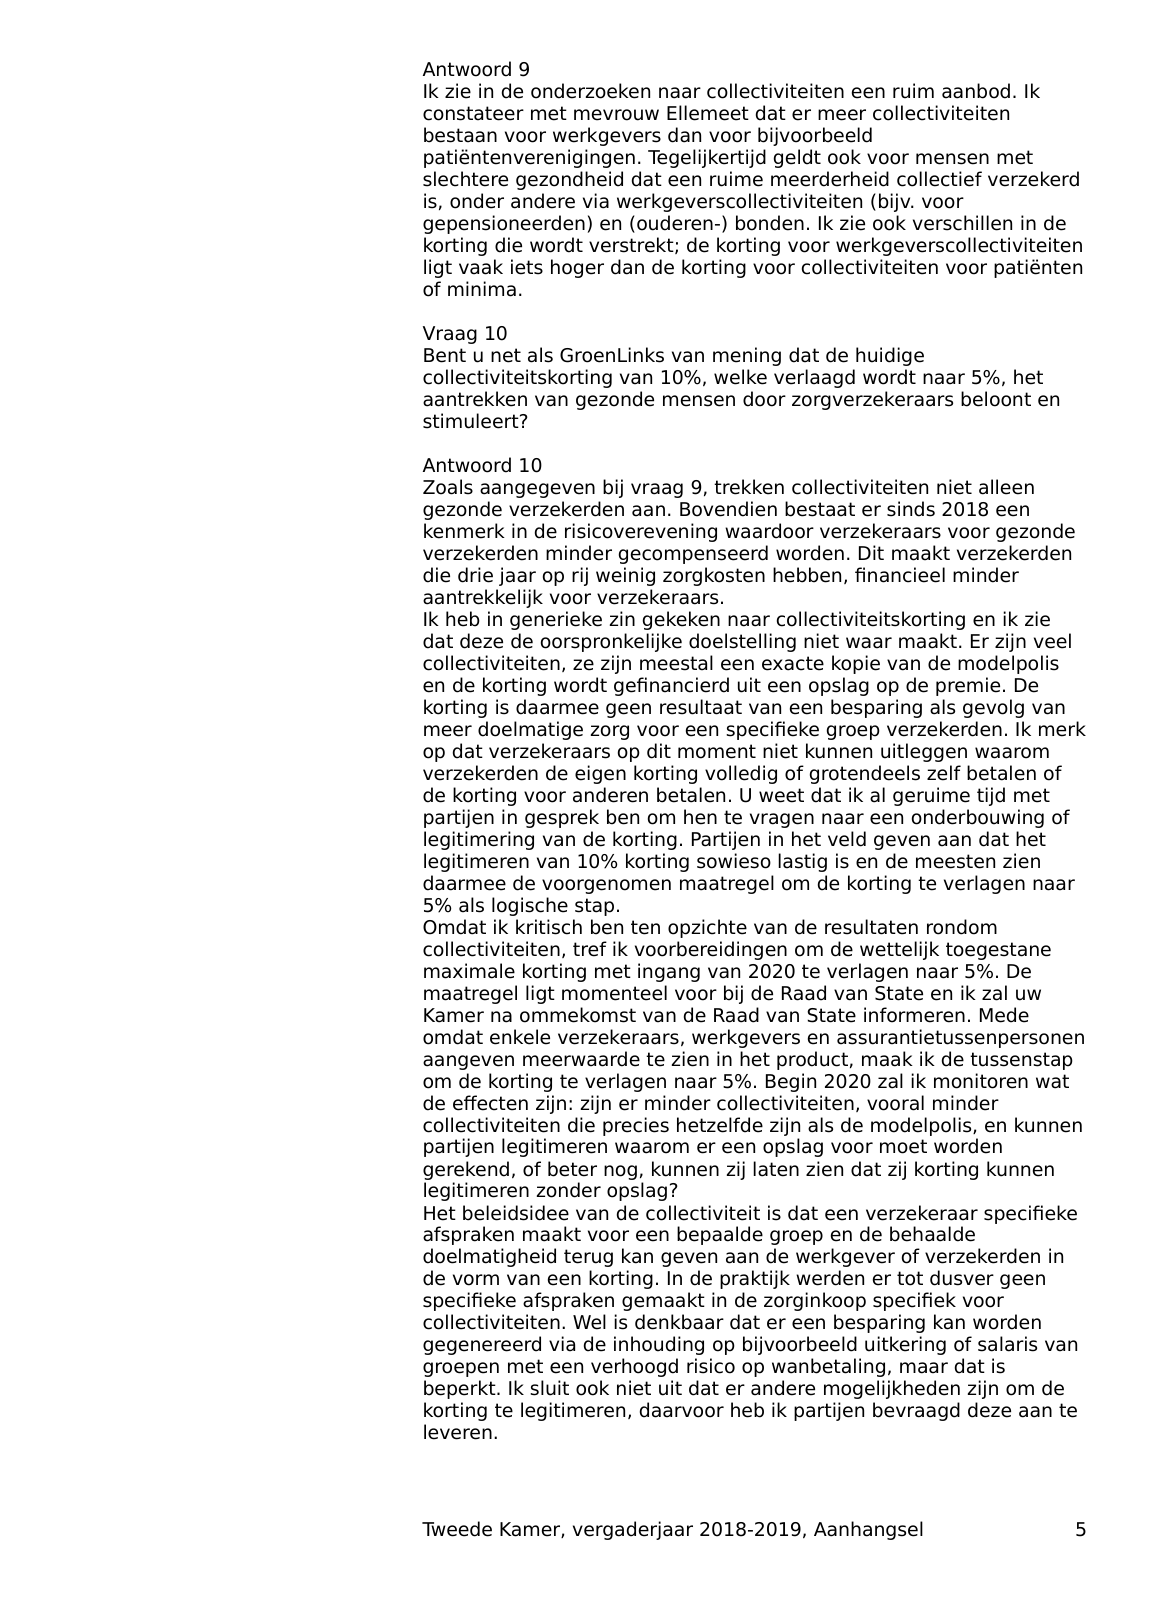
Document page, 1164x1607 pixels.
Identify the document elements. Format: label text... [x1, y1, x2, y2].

text Antwoord 10 [422, 455, 1087, 477]
text Ik heb in generieke zin gekeken naar collectiviteitskorting en ik zie dat deze de oorspronkelijke doelstelling niet waar maakt. Er zijn veel collectiviteiten, ze zijn meestal een exacte kopie van de modelpolis en de korting wordt gefinancierd uit een opslag op de premie. De korting is daarmee geen resultaat van een besparing als gevolg van meer doelmatige zorg voor een specifieke groep verzekerden. Ik merk op dat verzekeraars op dit moment niet kunnen uitleggen waarom verzekerden de eigen korting volledig of grotendeels zelf betalen of de korting voor anderen betalen. U weet dat ik al geruime tijd met partijen in gesprek ben om hen te vragen naar een onderbouwing of legitimering van de korting. Partijen in het veld geven aan dat het legitimeren van 10% korting sowieso lastig is en de meesten zien daarmee de voorgenomen maatregel om de korting te verlagen naar 5% als logische stap. [422, 609, 1087, 917]
text Omdat ik kritisch ben ten opzichte van de resultaten rondom collectiviteiten, tref ik voorbereidingen om de wettelijk toegestane maximale korting met ingang van 2020 te verlagen naar 5%. De maatregel ligt momenteel voor bij de Raad van State en ik zal uw Kamer na ommekomst van de Raad van State informeren. Mede omdat enkele verzekeraars, werkgevers en assurantietussenpersonen aangeven meerwaarde te zien in het product, maak ik de tussenstap om de korting te verlagen naar 5%. Begin 2020 zal ik monitoren wat de effecten zijn: zijn er minder collectiviteiten, vooral minder collectiviteiten die precies hetzelfde zijn als de modelpolis, en kunnen partijen legitimeren waarom er een opslag voor moet worden gerekend, of beter nog, kunnen zij laten zien dat zij korting kunnen legitimeren zonder opslag? [422, 917, 1087, 1202]
text Antwoord 9 [422, 59, 1087, 81]
text Ik zie in de onderzoeken naar collectiviteiten een ruim aanbod. Ik constateer met mevrouw Ellemeet dat er meer collectiviteiten bestaan voor werkgevers dan voor bijvoorbeeld patiëntenverenigingen. Tegelijkertijd geldt ook voor mensen met slechtere gezondheid dat een ruime meerderheid collectief verzekerd is, onder andere via werkgeverscollectiviteiten (bijv. voor gepensioneerden) en (ouderen-) bonden. Ik zie ook verschillen in de korting die wordt verstrekt; de korting voor werkgeverscollectiviteiten ligt vaak iets hoger dan de korting voor collectiviteiten voor patiënten of minima. [422, 81, 1087, 301]
text Vraag 10 [422, 323, 1087, 345]
text Het beleidsidee van de collectiviteit is dat een verzekeraar specifieke afspraken maakt voor een bepaalde groep en de behaalde doelmatigheid terug kan geven aan de werkgever of verzekerden in de vorm van een korting. In de praktijk werden er tot dusver geen specifieke afspraken gemaakt in de zorginkoop specifiek voor collectiviteiten. Wel is denkbaar dat er een besparing kan worden gegenereerd via de inhouding op bijvoorbeeld uitkering of salaris van groepen met een verhoogd risico op wanbetaling, maar dat is beperkt. Ik sluit ook niet uit dat er andere mogelijkheden zijn om de korting te legitimeren, daarvoor heb ik partijen bevraagd deze aan te leveren. [422, 1202, 1087, 1444]
text Bent u net als GroenLinks van mening dat de huidige collectiviteitskorting van 10%, welke verlaagd wordt naar 5%, het aantrekken van gezonde mensen door zorgverzekeraars beloont en stimuleert? [422, 345, 1087, 433]
text Zoals aangegeven bij vraag 9, trekken collectiviteiten niet alleen gezonde verzekerden aan. Bovendien bestaat er sinds 2018 een kenmerk in de risicoverevening waardoor verzekeraars voor gezonde verzekerden minder gecompenseerd worden. Dit maakt verzekerden die drie jaar op rij weinig zorgkosten hebben, financieel minder aantrekkelijk voor verzekeraars. [422, 477, 1087, 609]
